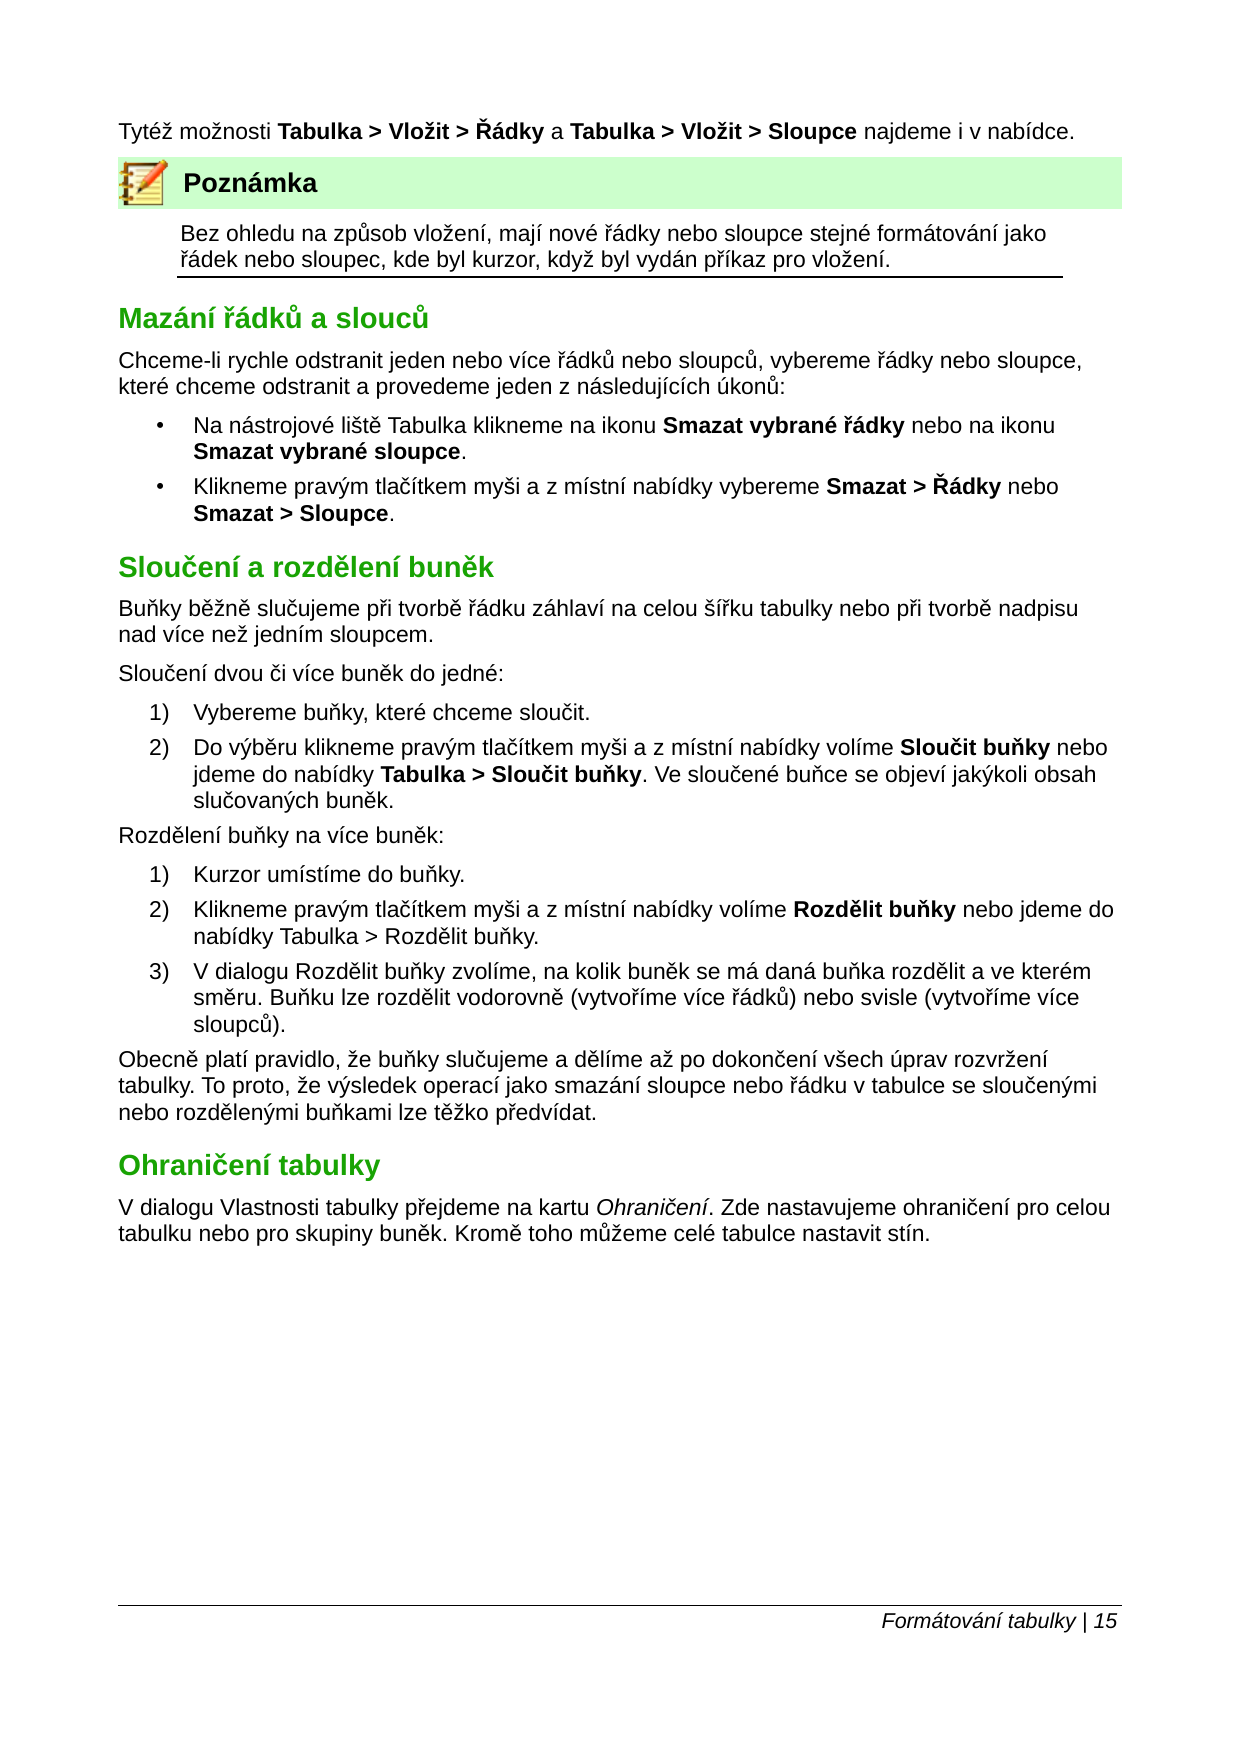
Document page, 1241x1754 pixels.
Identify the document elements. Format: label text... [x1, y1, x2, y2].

subtitle Ohraničení tabulky [118, 1148, 1122, 1182]
list Klikneme pravým tlačítkem myši a z místní nabídky volíme Rozdělit buňky nebo jdeme do nabídky Tabulka > Rozdělit buňky. [169, 896, 1122, 949]
picture [119, 158, 170, 209]
list Kurzor umístíme do buňky. [169, 861, 1122, 887]
list Vybereme buňky, které chceme sloučit. [169, 699, 1122, 725]
text Obecně platí pravidlo, že buňky slučujeme a dělíme až po dokončení všech úprav rozvržení tabulky. To proto, že výsledek operací jako smazání sloupce nebo řádku v tabulce se sloučenými nebo rozdělenými buňkami lze těžko předvídat. [118, 1046, 1122, 1125]
list Do výběru klikneme pravým tlačítkem myši a z místní nabídky volíme Sloučit buňky nebo jdeme do nabídky Tabulka > Sloučit buňky. Ve sloučené buňce se objeví jakýkoli obsah slučovaných buněk. [169, 734, 1122, 813]
text Tytéž možnosti Tabulka > Vložit > Řádky a Tabulka > Vložit > Sloupce najdeme i v nabídce. [118, 118, 1122, 144]
list Na nástrojové liště Tabulka klikneme na ikonu Smazat vybrané řádky nebo na ikonu Smazat vybrané sloupce. [156, 412, 1122, 464]
list Chceme-li rychle odstranit jeden nebo více řádků nebo sloupců, vybereme řádky nebo sloupce, které chceme odstranit a provedeme jeden z následujících úkonů: [118, 347, 1122, 399]
list V dialogu Rozdělit buňky zvolíme, na kolik buněk se má daná buňka rozdělit a ve kterém směru. Buňku lze rozdělit vodorovně (vytvoříme více řádků) nebo svisle (vytvoříme více sloupců). [169, 958, 1122, 1037]
list Sloučení dvou či více buněk do jedné: [118, 660, 1122, 687]
text Buňky běžně slučujeme při tvorbě řádku záhlaví na celou šířku tabulky nebo při tvorbě nadpisu nad více než jedním sloupcem. [118, 595, 1122, 648]
subtitle Poznámka [118, 157, 1122, 209]
text Bez ohledu na způsob vložení, mají nové řádky nebo sloupce stejné formátování jako řádek nebo sloupec, kde byl kurzor, když byl vydán příkaz pro vložení. [177, 217, 1063, 276]
list Klikneme pravým tlačítkem myši a z místní nabídky vybereme Smazat > Řádky nebo Smazat > Sloupce. [156, 473, 1122, 526]
subtitle Sloučení a rozdělení buněk [118, 550, 1122, 583]
text V dialogu Vlastnosti tabulky přejdeme na kartu Ohraničení. Zde nastavujeme ohraničení pro celou tabulku nebo pro skupiny buněk. Kromě toho můžeme celé tabulce nastavit stín. [118, 1194, 1122, 1246]
subtitle Mazání řádků a slouců [118, 301, 1122, 335]
list Rozdělení buňky na více buněk: [118, 822, 1122, 848]
